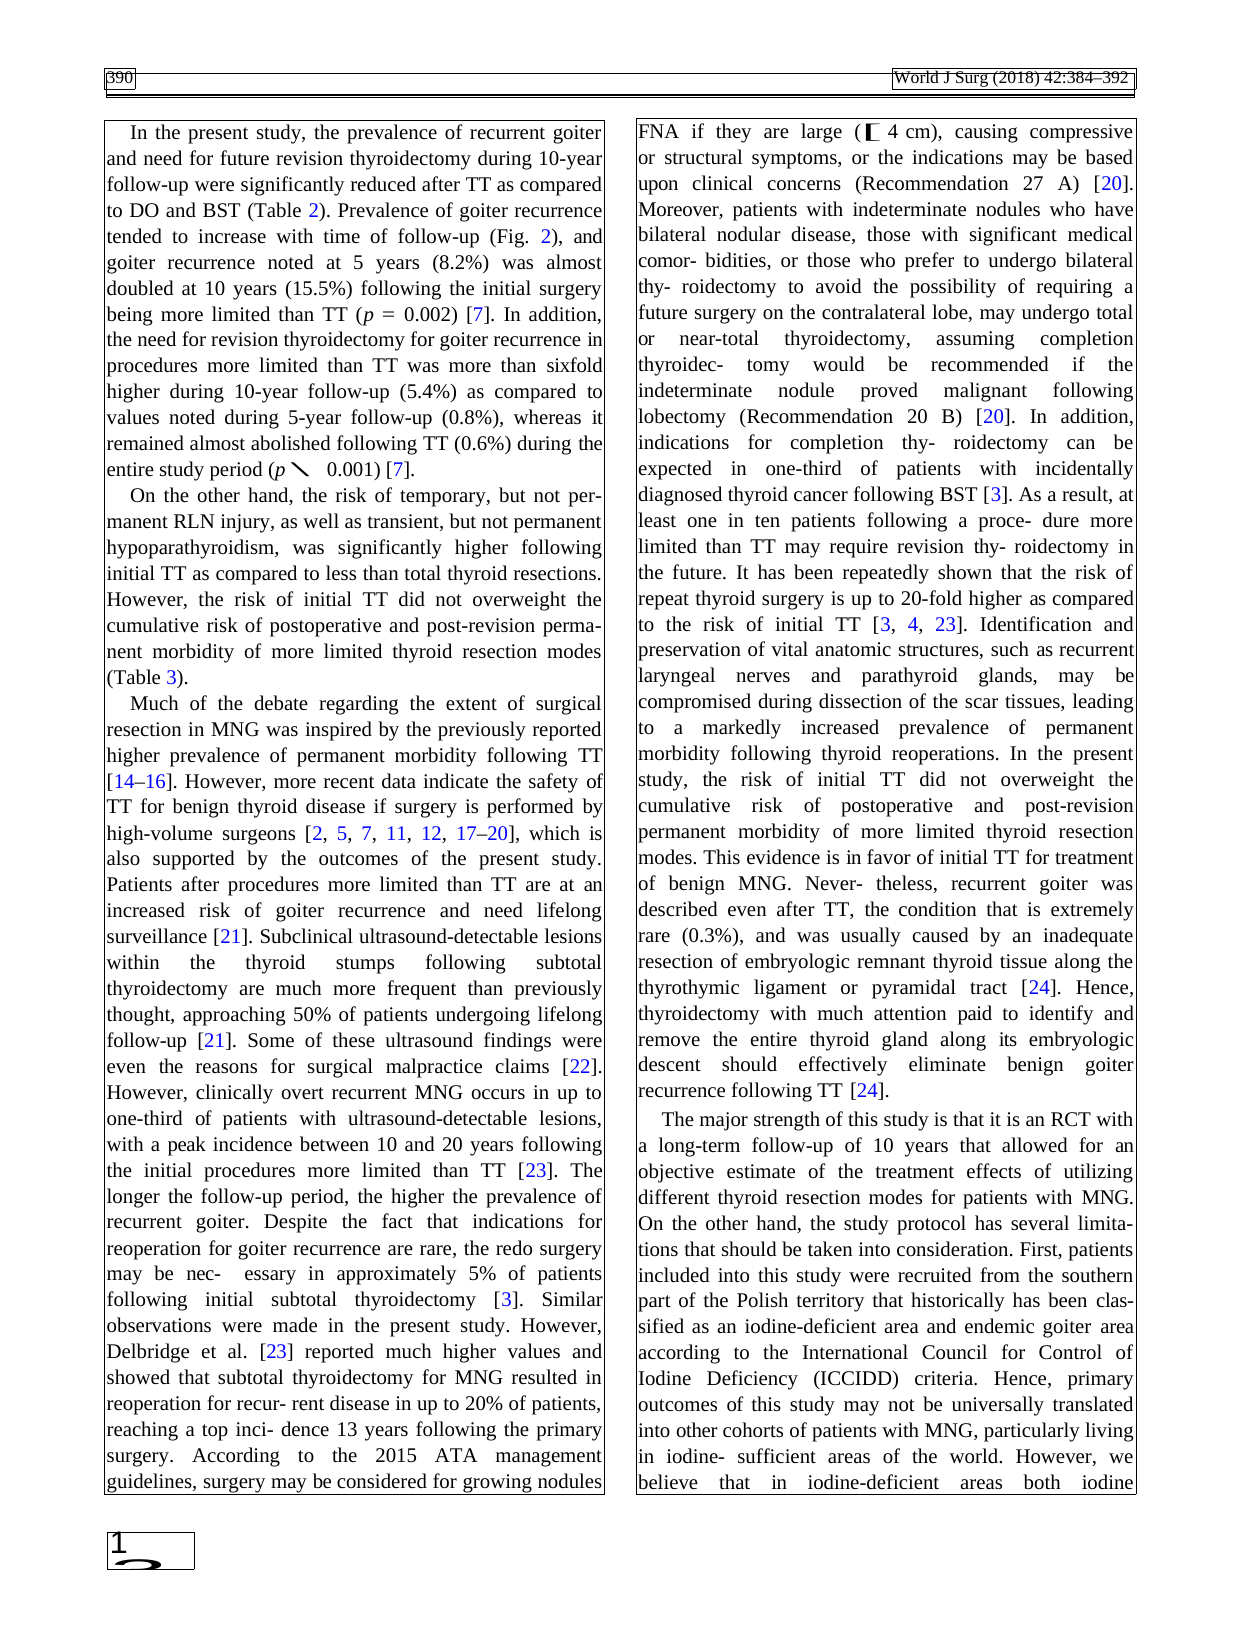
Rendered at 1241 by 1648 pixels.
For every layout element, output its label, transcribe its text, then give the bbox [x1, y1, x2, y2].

text FNA if they are large ([ 4 cm), causing compressive or structural symptoms, or the indications may be based upon clinical concerns (Recommendation 27 A) [20]. Moreover, patients with indeterminate nodules who have bilateral nodular disease, those with significant medical comor- bidities, or those who prefer to undergo bilateral thy- roidectomy to avoid the possibility of requiring a future surgery on the contralateral lobe, may undergo total or near-total thyroidectomy, assuming completion thyroidec- tomy would be recommended if the indeterminate nodule proved malignant following lobectomy (Recommendation 20 B) [20]. In addition, indications for completion thy- roidectomy can be expected in one-third of patients with incidentally diagnosed thyroid cancer following BST [3]. As a result, at least one in ten patients following a proce- dure more limited than TT may require revision thy- roidectomy in the future. It has been repeatedly shown that the risk of repeat thyroid surgery is up to 20-fold higher as compared to the risk of initial TT [3, 4, 23]. Identification and preservation of vital anatomic structures, such as recurrent laryngeal nerves and parathyroid glands, may be compromised during dissection of the scar tissues, leading to a markedly increased prevalence of permanent morbidity following thyroid reoperations. In the present study, the risk of initial TT did not overweight the cumulative risk of postoperative and post-revision permanent morbidity of more limited thyroid resection modes. This evidence is in favor of initial TT for treatment of benign MNG. Never- theless, recurrent goiter was described even after TT, the condition that is extremely rare (0.3%), and was usually caused by an inadequate resection of embryologic remnant thyroid tissue along the thyrothymic ligament or pyramidal tract [24]. Hence, thyroidectomy with much attention paid to identify and remove the entire thyroid gland along its embryologic descent should effectively eliminate benign goiter recurrence following TT [24]. [638, 119, 1134, 1102]
text 1 3 [109, 1533, 194, 1569]
text On the other hand, the risk of temporary, but not per- manent RLN injury, as well as transient, but not permanent hypoparathyroidism, was significantly higher following initial TT as compared to less than total thyroid resections. However, the risk of initial TT did not overweight the cumulative risk of postoperative and post-revision perma- nent morbidity of more limited thyroid resection modes (Table 3). [106, 483, 602, 689]
text Much of the debate regarding the extent of surgical resection in MNG was inspired by the previously reported higher prevalence of permanent morbidity following TT [14–16]. However, more recent data indicate the safety of TT for benign thyroid disease if surgery is performed by high-volume surgeons [2, 5, 7, 11, 12, 17–20], which is also supported by the outcomes of the present study. Patients after procedures more limited than TT are at an increased risk of goiter recurrence and need lifelong surveillance [21]. Subclinical ultrasound-detectable lesions within the thyroid stumps following subtotal thyroidectomy are much more frequent than previously thought, approaching 50% of patients undergoing lifelong follow-up [21]. Some of these ultrasound findings were even the reasons for surgical malpractice claims [22]. However, clinically overt recurrent MNG occurs in up to one-third of patients with ultrasound-detectable lesions, with a peak incidence between 10 and 20 years following the initial procedures more limited than TT [23]. The longer the follow-up period, the higher the prevalence of recurrent goiter. Despite the fact that indications for reoperation for goiter recurrence are rare, the redo surgery may be nec- essary in approximately 5% of patients following initial subtotal thyroidectomy [3]. Similar observations were made in the present study. However, Delbridge et al. [23] reported much higher values and showed that subtotal thyroidectomy for MNG resulted in reoperation for recur- rent disease in up to 20% of patients, reaching a top inci- dence 13 years following the primary surgery. According to the 2015 ATA management guidelines, surgery may be considered for growing nodules that are benign after repeat [106, 691, 603, 1494]
text [106, 69, 135, 73]
text In the present study, the prevalence of recurrent goiter and need for future revision thyroidectomy during 10-year follow-up were significantly reduced after TT as compared to DO and BST (Table 2). Prevalence of goiter recurrence tended to increase with time of follow-up (Fig. 2), and goiter recurrence noted at 5 years (8.2%) was almost doubled at 10 years (15.5%) following the initial surgery being more limited than TT (p = 0.002) [7]. In addition, the need for revision thyroidectomy for goiter recurrence in procedures more limited than TT was more than sixfold higher during 10-year follow-up (5.4%) as compared to values noted during 5-year follow-up (0.8%), whereas it remained almost abolished following TT (0.6%) during the entire study period (p \ 0.001) [7]. [106, 121, 602, 481]
text 390 [107, 74, 135, 87]
text The major strength of this study is that it is an RCT with a long-term follow-up of 10 years that allowed for an objective estimate of the treatment effects of utilizing different thyroid resection modes for patients with MNG. On the other hand, the study protocol has several limita- tions that should be taken into consideration. First, patients included into this study were recruited from the southern part of the Polish territory that historically has been clas- sified as an iodine-deficient area and endemic goiter area according to the International Council for Control of Iodine Deficiency (ICCIDD) criteria. Hence, primary outcomes of this study may not be universally translated into other cohorts of patients with MNG, particularly living in iodine- sufficient areas of the world. However, we believe that in iodine-deficient areas both iodine prophylaxis and levothyroxine treatment are needed for efficient long-term prevention of goiter recurrence following other than total [638, 1107, 1134, 1494]
text World J Surg (2018) 42:384–392 [894, 69, 1136, 87]
